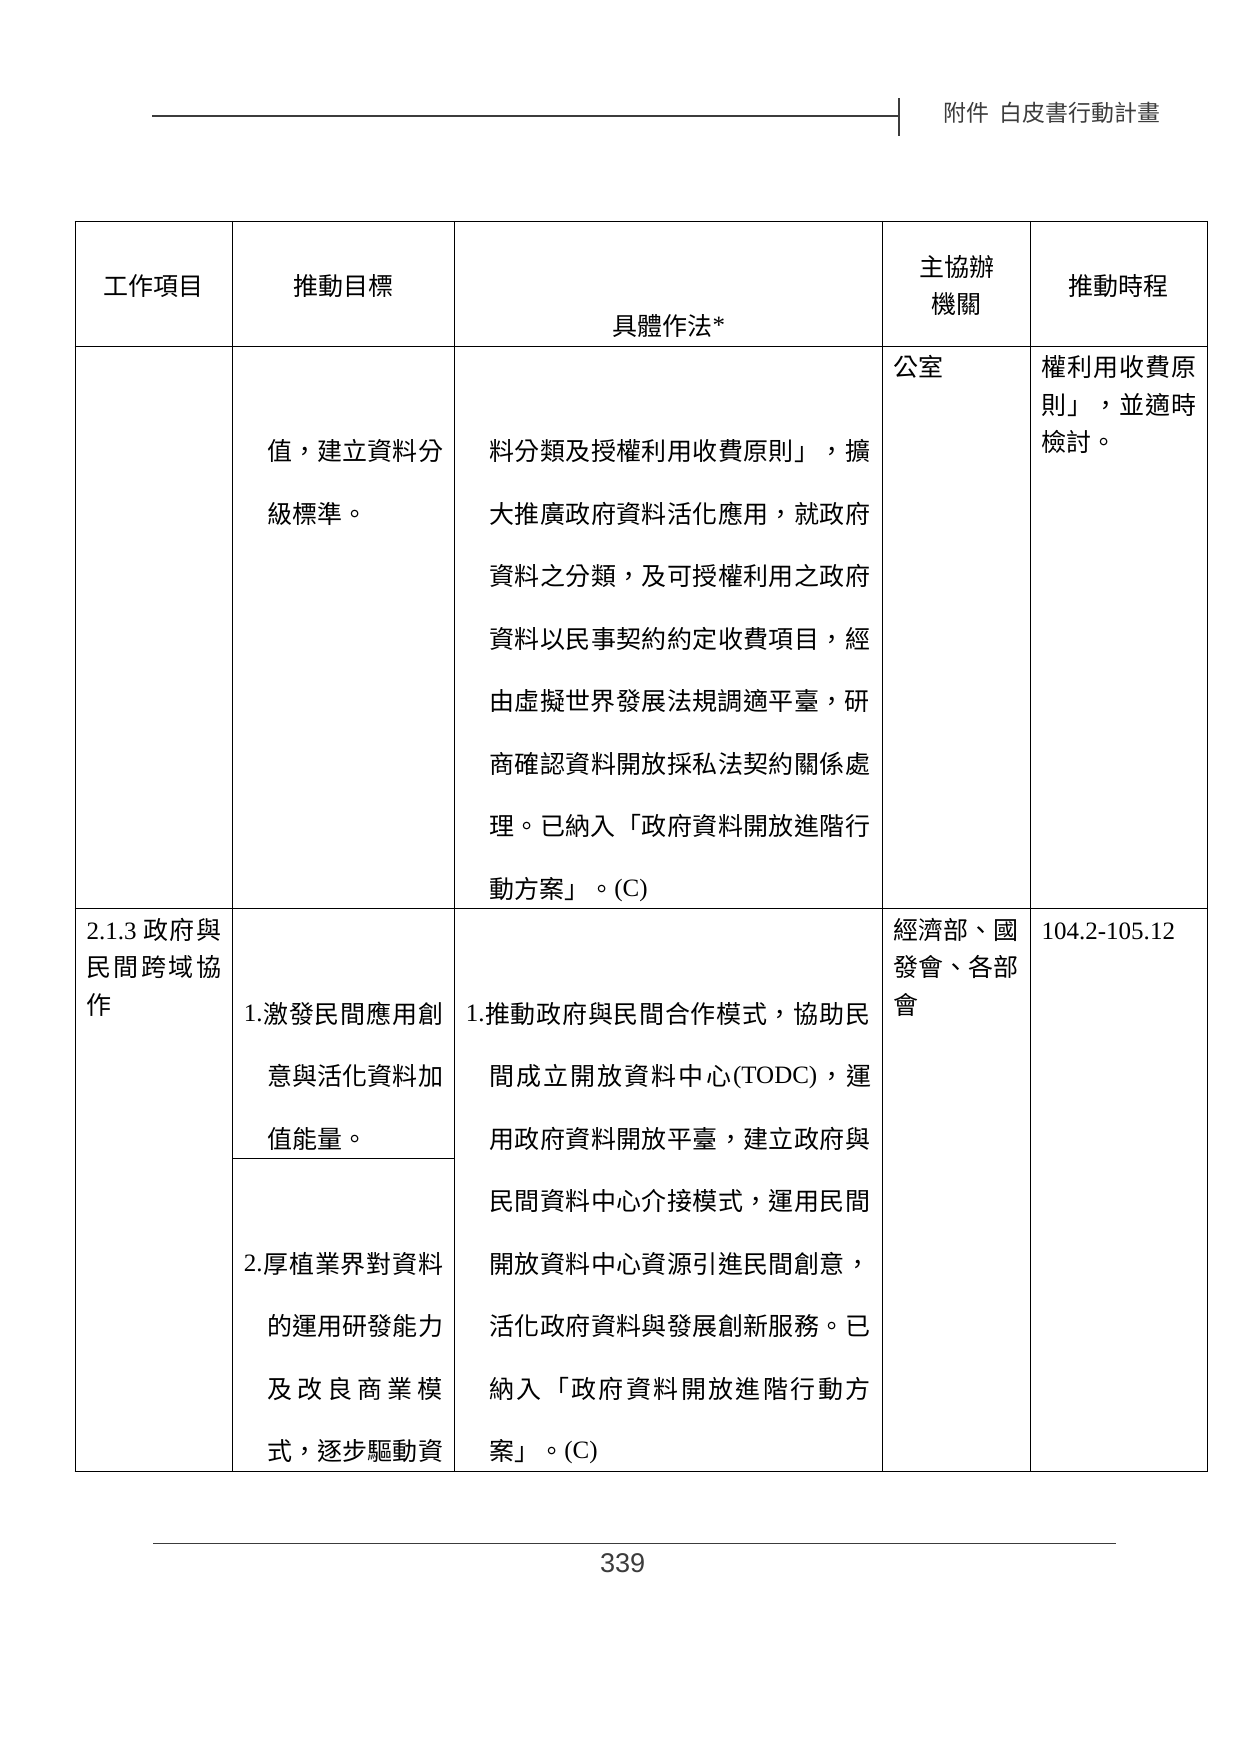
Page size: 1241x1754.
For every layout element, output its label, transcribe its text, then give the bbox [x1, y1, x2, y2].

table_cell 經濟部、國發會、各部會 [883, 909, 1030, 1471]
table_cell 公室 [883, 347, 1030, 908]
table_cell 料分類及授權利用收費原則」，擴大推廣政府資料活化應用，就政府資料之分類，及可授權利用之政府資料以民事契約約定收費項目，經由虛擬世界發展法規調適平臺，研商確認資料開放採私法契約關係處理。已納入「政府資料開放進階行動方案」。(C) [455, 347, 882, 908]
table_cell 權利用收費原則」，並適時檢討。 [1031, 347, 1207, 908]
table_cell 值，建立資料分級標準。 [233, 347, 454, 908]
table_header 推動目標 [233, 222, 454, 346]
table_header 推動時程 [1031, 222, 1207, 346]
table_cell 2.厚植業界對資料的運用研發能力及改良商業模式，逐步驅動資 [233, 1159, 454, 1471]
table_cell [76, 347, 232, 908]
table_cell 1.推動政府與民間合作模式，協助民間成立開放資料中心(TODC)，運用政府資料開放平臺，建立政府與民間資料中心介接模式，運用民間開放資料中心資源引進民間創意，活化政府資料與發展創新服務。已納入「政府資料開放進階行動方案」。(C) [455, 909, 882, 1471]
table_header 具體作法* [455, 222, 882, 346]
table_cell 1.激發民間應用創意與活化資料加值能量。 [233, 909, 454, 1158]
table_cell 104.2-105.12 [1031, 909, 1207, 1471]
table_header 工作項目 [76, 222, 232, 346]
table_header 主協辦 機關 [883, 222, 1030, 346]
table_cell 2.1.3政府與民間跨域協作 [76, 909, 232, 1471]
